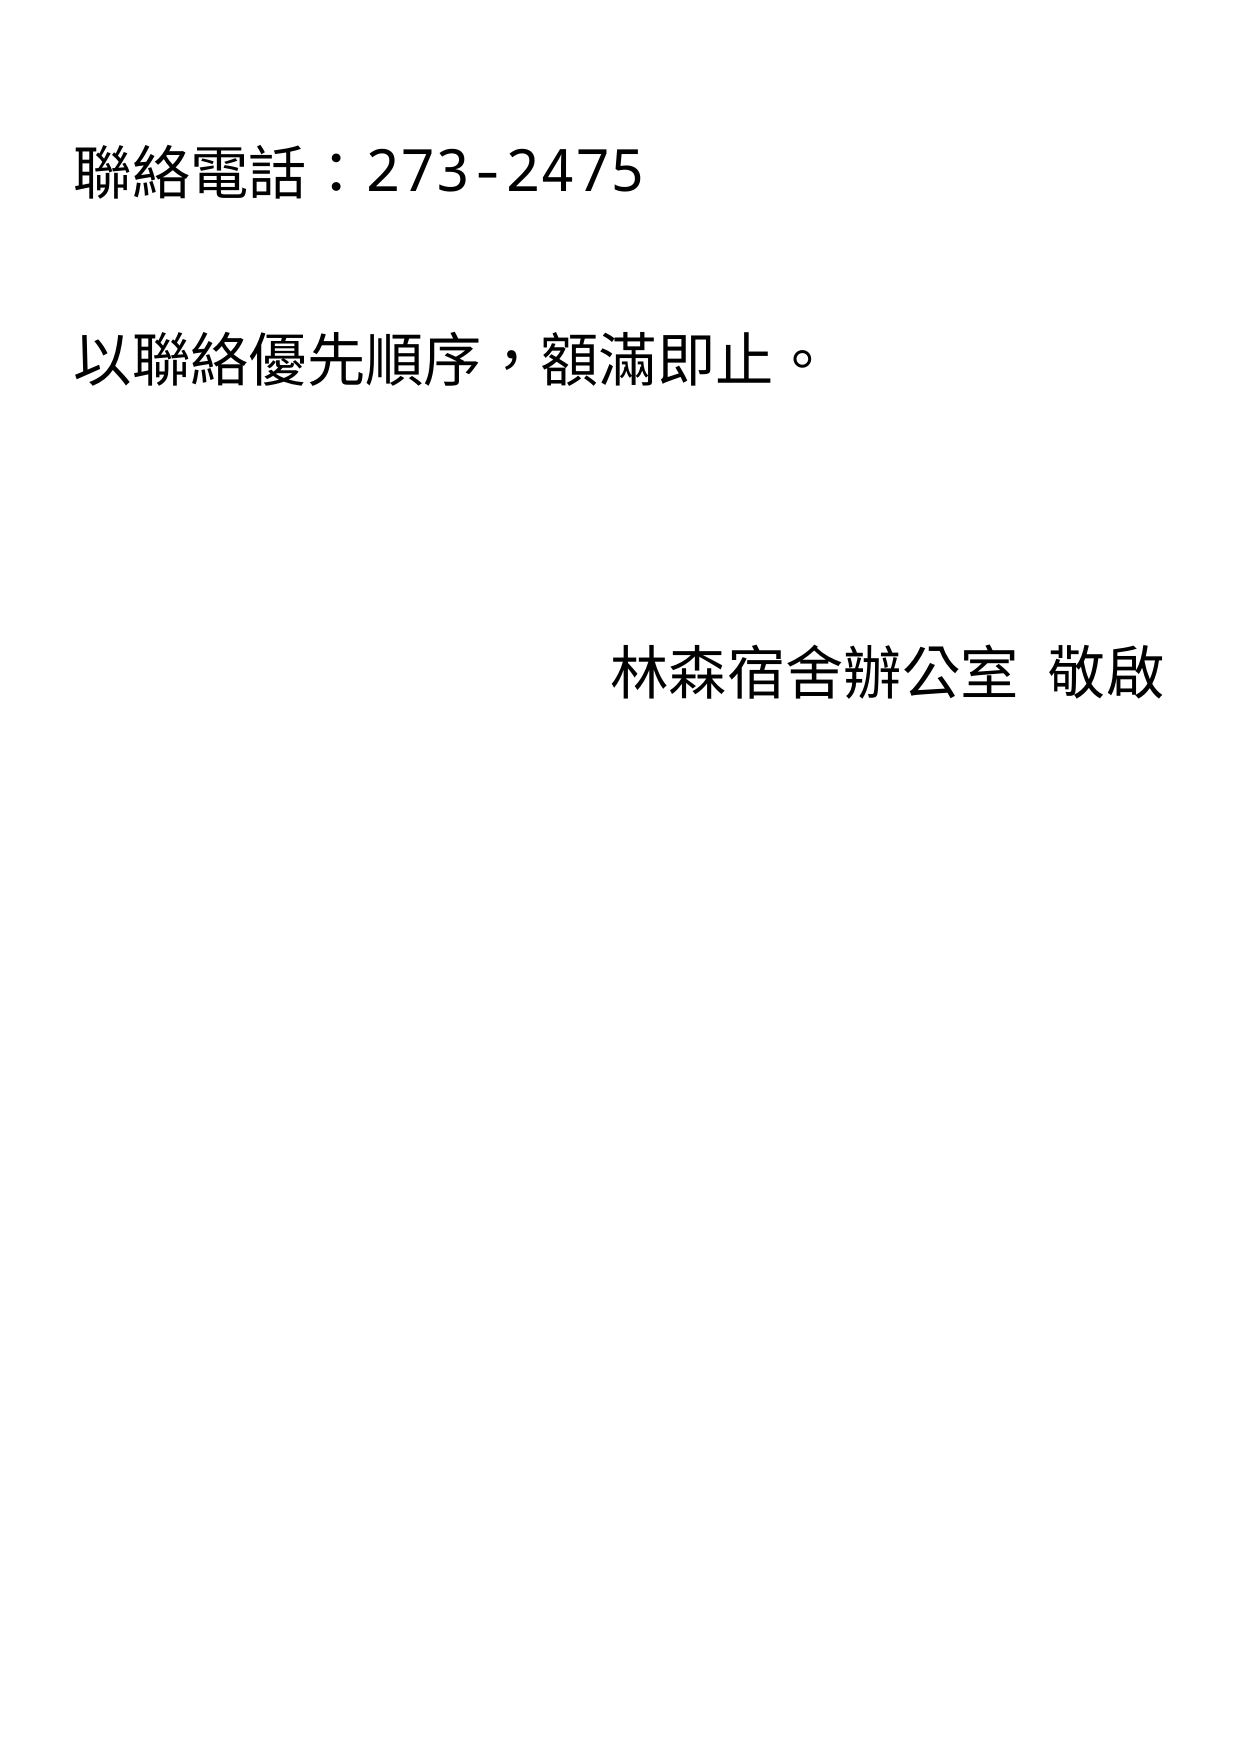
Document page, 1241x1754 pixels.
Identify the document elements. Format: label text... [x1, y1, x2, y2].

text 林森宿舍辦公室 敬啟 [75, 596, 1164, 721]
text 聯絡電話：273-2475 [73, 96, 1165, 221]
text 以聯絡優先順序，額滿即止。 [73, 283, 1165, 408]
